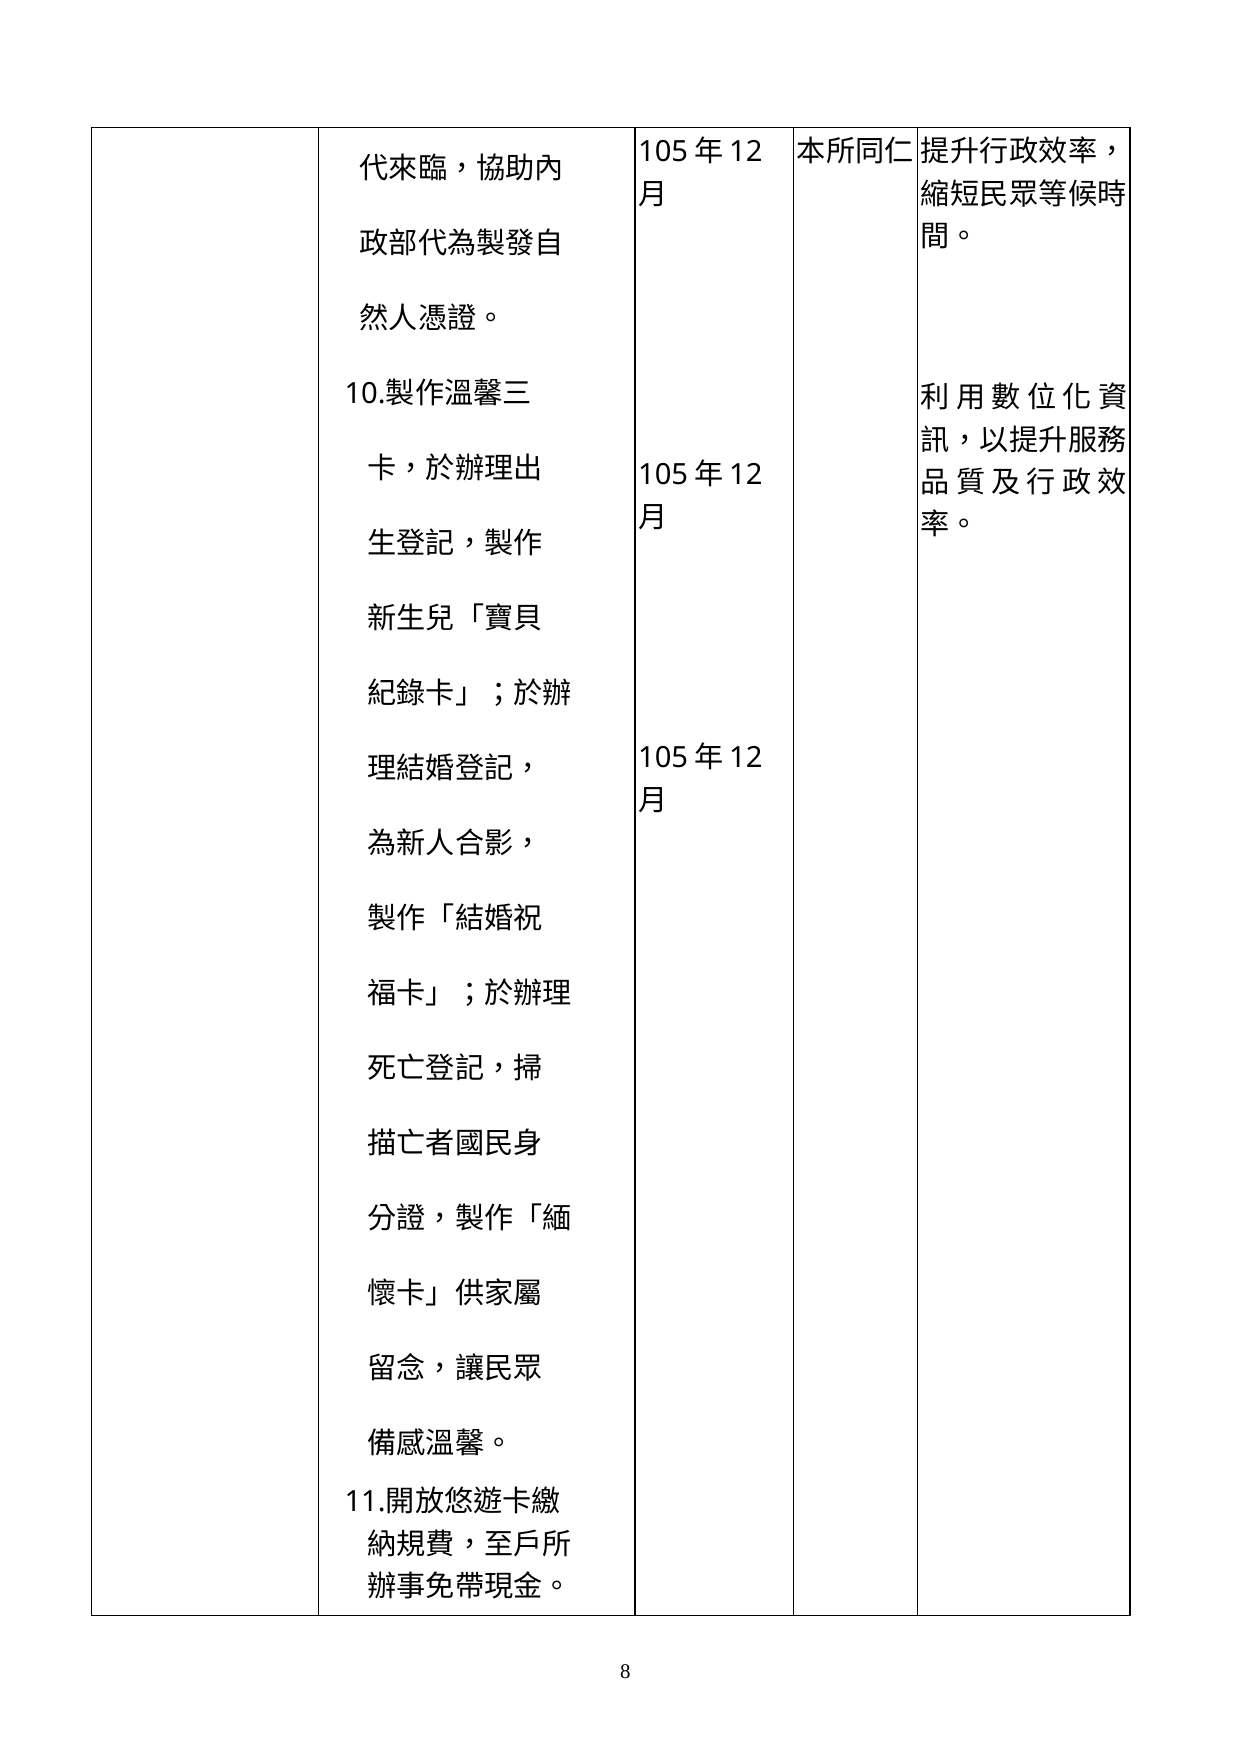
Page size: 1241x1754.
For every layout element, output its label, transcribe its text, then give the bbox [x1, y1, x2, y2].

table_cell 提升行政效率，縮短民眾等候時間。 利用數位化資訊，以提升服務品質及行政效率。 [918, 128, 1129, 1615]
table_cell （一）訂定年度提升政 府服務品質執行 計畫，作為執行 依據。 （二）提供「核心設施」 及「一般設施」 供民眾使用 1.核心設施： （1）設置3個單一窗 口，綜合受理各 類戶籍登記及文 件核發。 （2）設置「博愛窗 口」，辦理行動 不便民眾之各 項業務。 （3）設置「謄得快」 窗口，專辦戶籍 謄本，縮短民眾 等候時間。 （4）設置高度合宜之 受理櫃台及座 椅。 （5）民眾等候區沙 發。 （6）哺乳室。 （7）盥洗室。 （8）無障礙斜坡道。 （9）身障專辦愛心 鈴。 （10）提供各項申辦 須知及填寫書 表。 2.一般設施： （1）服務台。 （2）免費上網電腦及 無線網路(Wi-Fi 熱點、 i-Taiwan)，供民 眾使用查詢各項 資料。 （3）飲水機。 （4）公用電話。 （5）影印機、停車位 （6）宣導資料。 （7）文具用品。 （8）書報雜誌。 （9）老花眼鏡。 （10）AED自動體外 心臟去顫器。 （11）電動機車充電 站。 （12）手機充電站。 （13）體重計。 （三）汰換各項電腦設 備，行政業務電 腦化，並提供民 眾視訊法律諮詢 服務。 （四）建立服務人員專 業、親善、效率 形象、主動參與 各項研習。 1.訂定電話禮貌服 務實施計畫，做 為同仁接聽電遵 循之依據。 2.每月由主任及聯 合其他戶所進行 雙向電話禮貌考 核測試，提升同 仁應對技巧。 3.由專人彙整各項 戶政法令及函釋 規定，於每月所 務會議，由主任 進行法令研討及 案例分享，提升 同仁專業知能。 4.由主任出題，辦 理戶政法令測 驗，釐清同仁法 令觀念。 5.選派同仁參加上 級舉辦之各項教 育訓練，聯合其 他戶所辦理戶政 教育訓練，精進 同仁專業素養。 （五）於本所櫃檯、網 站、電子看板、 公佈欄宣導最新 戶政法令及各項 便民措施。 （六）辦理下鄉便民服 務站活動及拜會 地方仕紳及機關 團體，宣導各項 戶政最新訊息。 （七）賡續推動各項服 務作為，爭取民 眾認同及肯定： 1.設置3個單一窗 口，落實一處收 件、全程服務。 2.設置外籍與大陸 配偶諮詢窗口， 由專人提供相關 業務諮詢服務。 3.開辦「博愛窗口」 服務，遇有年 長、孕婦、身心 障礙及行動不便 等民眾洽公，由 專人引導服務。 4.開辦「謄得快」 服務，於尖峰時 間機動增加「簡 易謄本窗口」服 務，縮短民眾等 候時間。 5.受理出生登記同 時代為核發縣府 生育補助金並申 請健保卡，提供 製作新生兒「寶 貝紀錄卡」，表達 恭賀祝福之意。 6.提供首次申辦護 照民眾「人別確 認服務。 7.民眾補發身分證 並遺失健保卡、 姓名變更等，皆 可代為申請健保 卡並印製繳費 單，供民眾至鄰 近超商繳費。 8.戶籍資料異動跨 機關通報整合， 與稅務單位等數 機關合作，遇有 民眾辦理戶籍遷 徙登記、姓名變 更，於整合系統 進行通報，免去 民眾來回奔波。 9.因應網路e化時 代來臨，協助內 政部代為製發自 然人憑證。 10.製作溫馨三 卡，於辦理出 生登記，製作 新生兒「寶貝 紀錄卡」；於辦 理結婚登記， 為新人合影， 製作「結婚祝 福卡」；於辦理 死亡登記，掃 描亡者國民身 分證，製作「緬 懷卡」供家屬 留念，讓民眾 備感溫馨。 11.開放悠遊卡繳 納規費，至戶所 辦事免帶現金。 （八）於本所及網站意 見交流專設置意 見箱，傾聽民眾 聲音，提供申訴 管道，縮短與民 眾之距離。 （九）民眾申訴或陳情 案件，設簿登記 列管，必要時由 主任親自回復， 並於所務會議作 為案例分享，據 以檢討改進。 （十）由專人蒐集有關 戶政新聞，簽核 主任後傳閱同仁 週知，據以瞭解 民眾輿情，作為 參考借鏡及制訂 因應措施。 (（十一）舉辦「為民服 務問卷調 查」，以紙本及 線上2種方式 進行，以瞭解 民意趨勢， 隨 時改進服務。（一）設置3個單一窗 口，綜合受理各 項戶籍登記及文 件核發作業，落 實「一處收件、 全程服務」，方便 民眾洽公。 （二）檢討簡化申辦案 件程序，及擴大 授權受理人員決 行，以棈簡行政 流程，縮短申辦 時間。 （三）配合申辦書表簡 化及推動電子化 謄本政策，運用 電子閘門或資訊 共享平台，提升 申辦便利性。 1.於本所網站提供 各項表單下載、 申請須知、便民 措施，提供民眾 參考下載，節省 臨櫃等候及證件 不齊往返時間。 2.受理姓名變更登 記案件，連結法 務部刑事案件查 詢系統，直接線 上查核，民眾免 附戶籍資料，免 去公文往返調閱 刑事資料，縮短 申辦流程。 3.外籍配偶申請歸 化國籍，連結內 政部入出國及移 民署入出境查詢 系統，直接線上 查詢入出國日期 證明書及刑事資 料，以縮短申辦 流程。 4.民眾申辦遷徙案 件，如係房屋所 有權人或直系血 親，未提憑房屋 稅單，即向地方 稅務局傳真查 詢，申請人免提 書證，俾達簡政 便民。 5.遇有民眾詢問如 何申辦或證件不 齊時，落實開立 一次告知單于民 眾，避免民眾來 回補件情形。 （四）公開各項標準處 理流程，依據政 府資訊公開各項 規定，提供承辦 訊息與暢通查詢 及主動回應。 1.網站提供民眾查 詢各項須知及相 關法令，並於首 頁公布本所住 址、電話、傳真 電話號碼。 2.窗口申辦案件， 由受理人員主動 告知處理流程。 3.網路申請或預約 辦理案件，收受 電子郵件後由專 人聯繫，確認申 請案件種類及告 知應提憑文件。 4.對於須轉陳上級 機關核定或請示 案件，以公文函 復申請人。 5.對於非臨櫃受理 案件，主動告知 承辦人電話及辦 理所需時程，供 其查詢申辦進 度，辦妥後並主 動聯繫當事人。（一）網站資訊提供多 樣性檢索方式， 便利民眾使用。 1.首頁設置「網站 導覽」，讓民眾 輕鬆瞭解網站 內容，正確連結 欲查詢頁面。 2.首頁上方設置 搜尋功能列，民 眾可直接輸入 查詢之「關鍵 字」，作站內內 容搜尋，輕易取 得資料。 3.網站提供24小 時查詢服務，提 供各項訊息、戶 政法令、電子表 單、施政計畫、 最新消息等資 訊內容，供民眾 查詢。 （二）依據「政府資訊 公開法」規 定，於本所網 站設置「主動 公開資訊」專 區，並公布本 所組織職責及 各項服務措施 供民眾週知。 （三）網頁定期更新， 檢測資料內容 正確性，加強跨 機關資訊平台 連結，提升政府 資訊流通共享。 1.每月由專人更 新各項人口統 計數據，供民眾 週知。 2.網站設置勘誤 通報，使承辦人 員可立即修正 錯誤。 3.網站由專人定 期維護測試，確 認各項資料無 誤，超連結皆能 正確連結。 4.提供業務相關 機關資訊平台 之連結，並進行 檢測，以確保連 結無誤。 （四）進行無障礙網站 自我檢測並加以 維護，本所網站 已通過AA等級 無障礙網頁測 試，並取得認證 標章。 （五）設置「網路申辦」 專區及查詢服 務，提供線上申 請戶口名簿、戶 籍謄本、到宅服 務、與民有約、 預約假日結婚登 記、免費法律諮 詢服務、國民身 分證掛失暨撤銷 掛失作業、線上 申辦進度查詢等 網路申辦服務項 目，全天候服務 不打烊。 （六）網站提供各項申 辦須知及書表， 以節省臨櫃等候 及證件不齊往返 時間。 （七）裝置防火牆防毒 軟體，防止資料 被破壞或竊取。 （八）網站設置線上意 見信箱，民眾隨 時隨地皆可暢所 欲言，與本所進 行意見交流。 （九）每年舉辦1次網 路服務態度滿意 度調查，分為「為 民服務問卷調查 表」及「線上服 務問卷調查表」 等2種問卷，讓 民眾免至戶所也 可表達意見，並 對於本所線上服 務使用情形，提 出建言。 （一）由主任不定期拜 會轄區內機關團 體 、地方仕紳及 村鄰與民眾，宣 導戶政便民服務 措施。 （二）主動下鄉服務， 建立社區互助 關係，配合各機 關活動，提供下 鄉便民服務站服 務，至國中集中 受理初領國民身 分證、為行動不便 者辦理到宅服務等。 （三）提供跨機關資源 整合系統服務。 1.提供首次申辦護 照民眾「人別確 認服務。 2.於辦理民眾補發 身分證並遺失健 保卡、姓名變 更、新生兒出生 登記等，透過戶 役政資訊系統健 保跨機關通報服 務，由戶所代為 申請健保卡並印 製繳費單，民眾 可至鄰近超商繳 費。 3.因應網路e化時 代來臨，自然人 憑證使用率大幅 提升，協助內政 部代為製發，不 限定戶籍所在地 民眾，擴大申辦 效益。 （四）於本所網站首頁 設置「QR Code」 碼，放置本所聯 絡資料，方便民 眾使用。 （五）提供民眾印鑑章 貼紙以標示註 記，避免辦理印 鑑證明，因印章 不符來回奔波。 （六）接收死亡通報 後，主任下鄉至 喪家慰問並宣 導辦理死亡登 記事宜，另配合 稅務機關提供 辦理繼承資料。 （七）製作溫馨三卡， 於辦理出生登 記，製作新生兒 「寶貝紀錄卡」 ；於辦理結婚登 記，為新人合 影，製作「結婚 祝福卡」；於辦 理死亡登記，掃 描亡者國民身 分證，製作「緬 懷卡」供家屬留 念，讓民眾備感 溫馨。 （八）實施延長服務， 於每週一至週 五中午12時至 13時30分及每 週六上午8時 至12時排班輪 值受理各項戶 籍登記及文件 核發案件。 （九）網站設置「喜訊 快遞」專欄，針 對辦理結婚及 出生登記民 眾，登錄祝福名 單，即時給予誠 真摯祝賀。 （十）鼓勵同仁從工作 中進行腦力激 盪，針對與民眾 權益相關議題， 主動研討創新作 法，服務民眾， 共促業務革新。 [319, 128, 634, 1615]
table_cell 本所同仁 [794, 128, 917, 1615]
table_cell 105年1月 105年12月 105年12月 105年12月 105年12月 105年12月 105年12月 105年12月 105年12月 105年12月 105年12月 105年12月 105年12月 105年12月 105年12月 105年12月 105年12月 105年12月 105年12月 105年12月 105年12月 105年12月 105年12月 105年12月 105年12月 105年12月 105年12月 105年12月 105年12月 105年12月 105年12月 105年12月 105年12月 105年12月 105年12月 105年12月 105年12月 [636, 128, 793, 1615]
table_cell 一、提升服務品質，深化服務績效 二、便捷服務 程序，確 保流程透 明 三、豐富服務 資訊，促 進網路溝 通 四、創新服務 方式，整合服務資源 [92, 128, 318, 1615]
